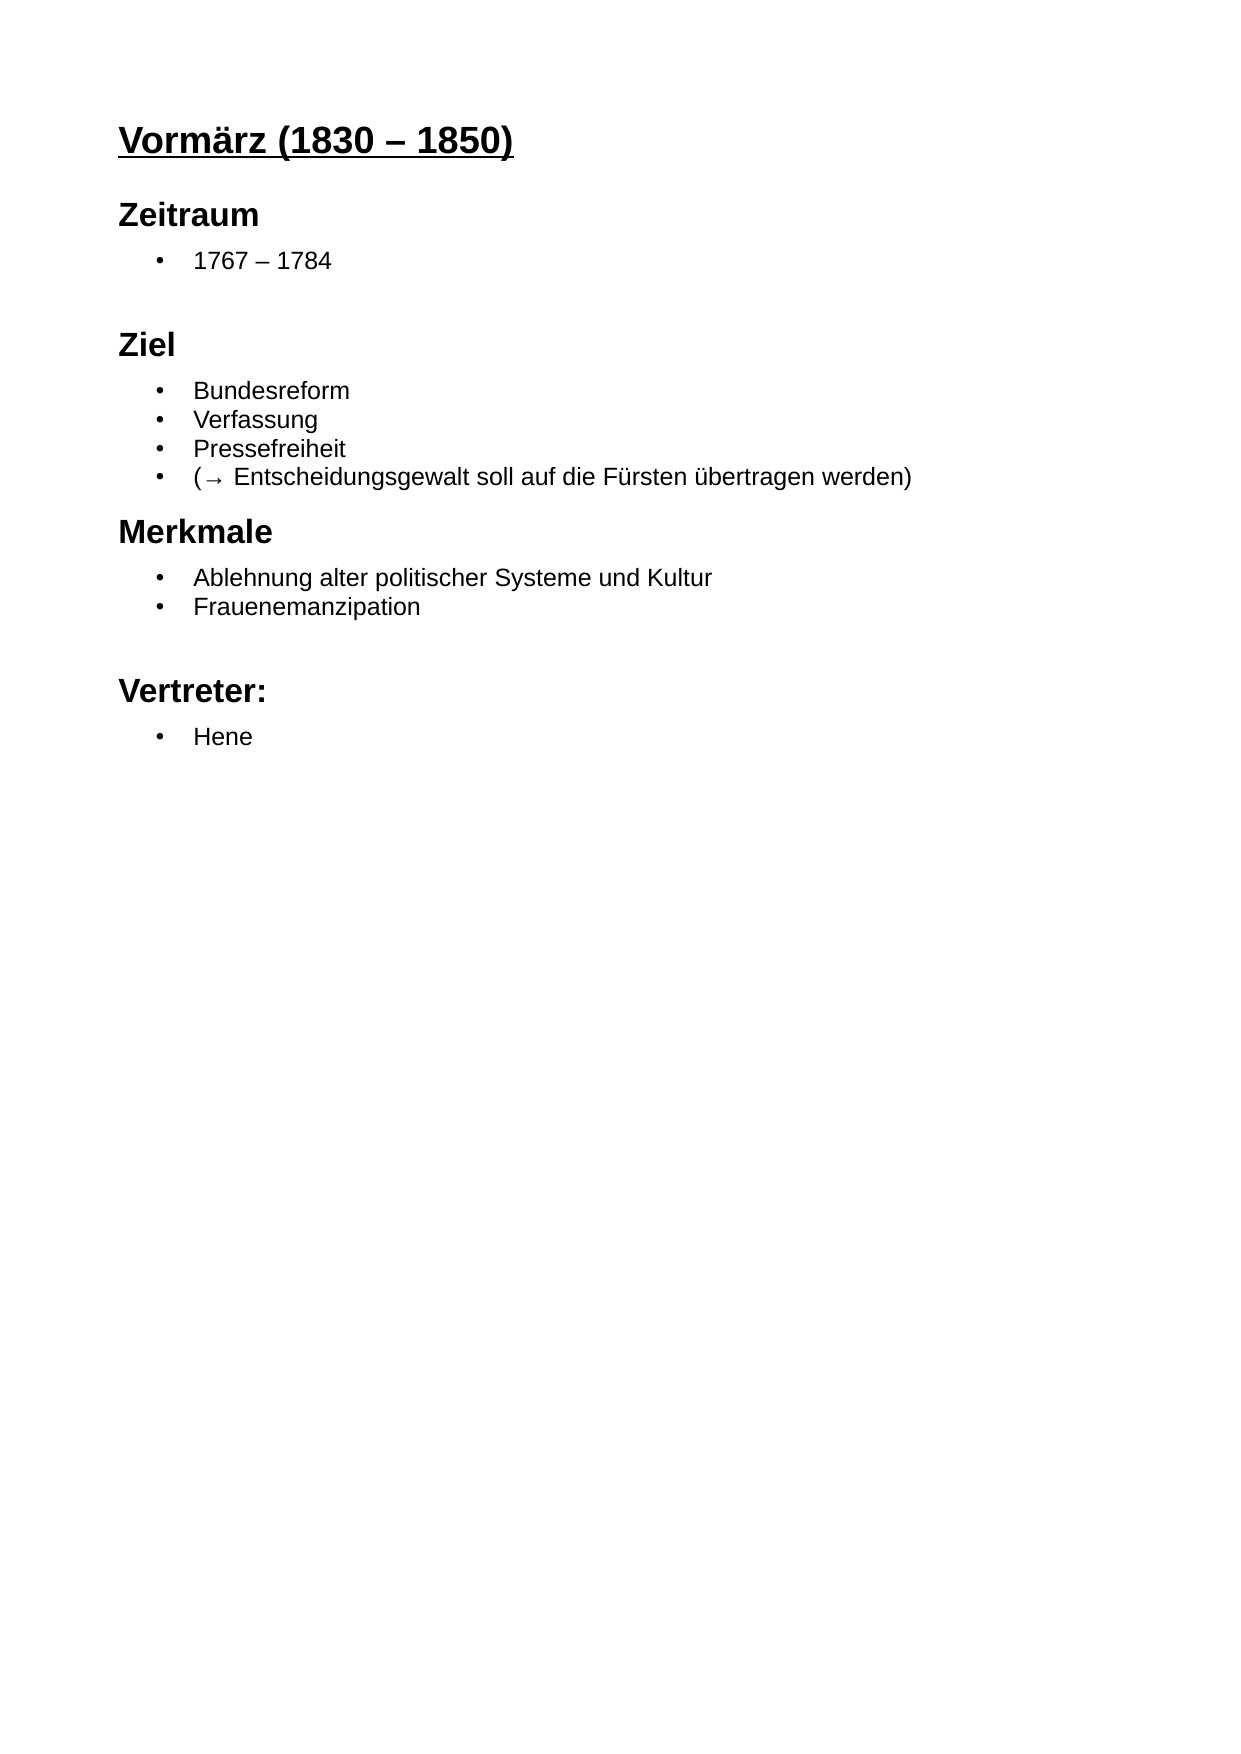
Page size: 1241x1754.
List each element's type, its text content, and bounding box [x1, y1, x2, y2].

list Verfassung [156, 405, 1122, 433]
subtitle Merkmale [118, 512, 1122, 551]
list 1767 – 1784 [156, 246, 1122, 275]
list Frauenemanzipation [156, 592, 1122, 621]
list (→ Entscheidungsgewalt soll auf die Fürsten übertragen werden) [156, 462, 1122, 491]
list Pressefreiheit [156, 433, 1122, 462]
list Bundesreform [156, 376, 1122, 405]
list Ablehnung alter politischer Systeme und Kultur [156, 563, 1122, 592]
subtitle Zeitraum [118, 195, 1122, 234]
subtitle Vertreter: [118, 671, 1122, 709]
subtitle Ziel [118, 325, 1122, 363]
list Hene [156, 722, 1122, 751]
subtitle Vormärz (1830 – 1850) [118, 118, 1122, 162]
